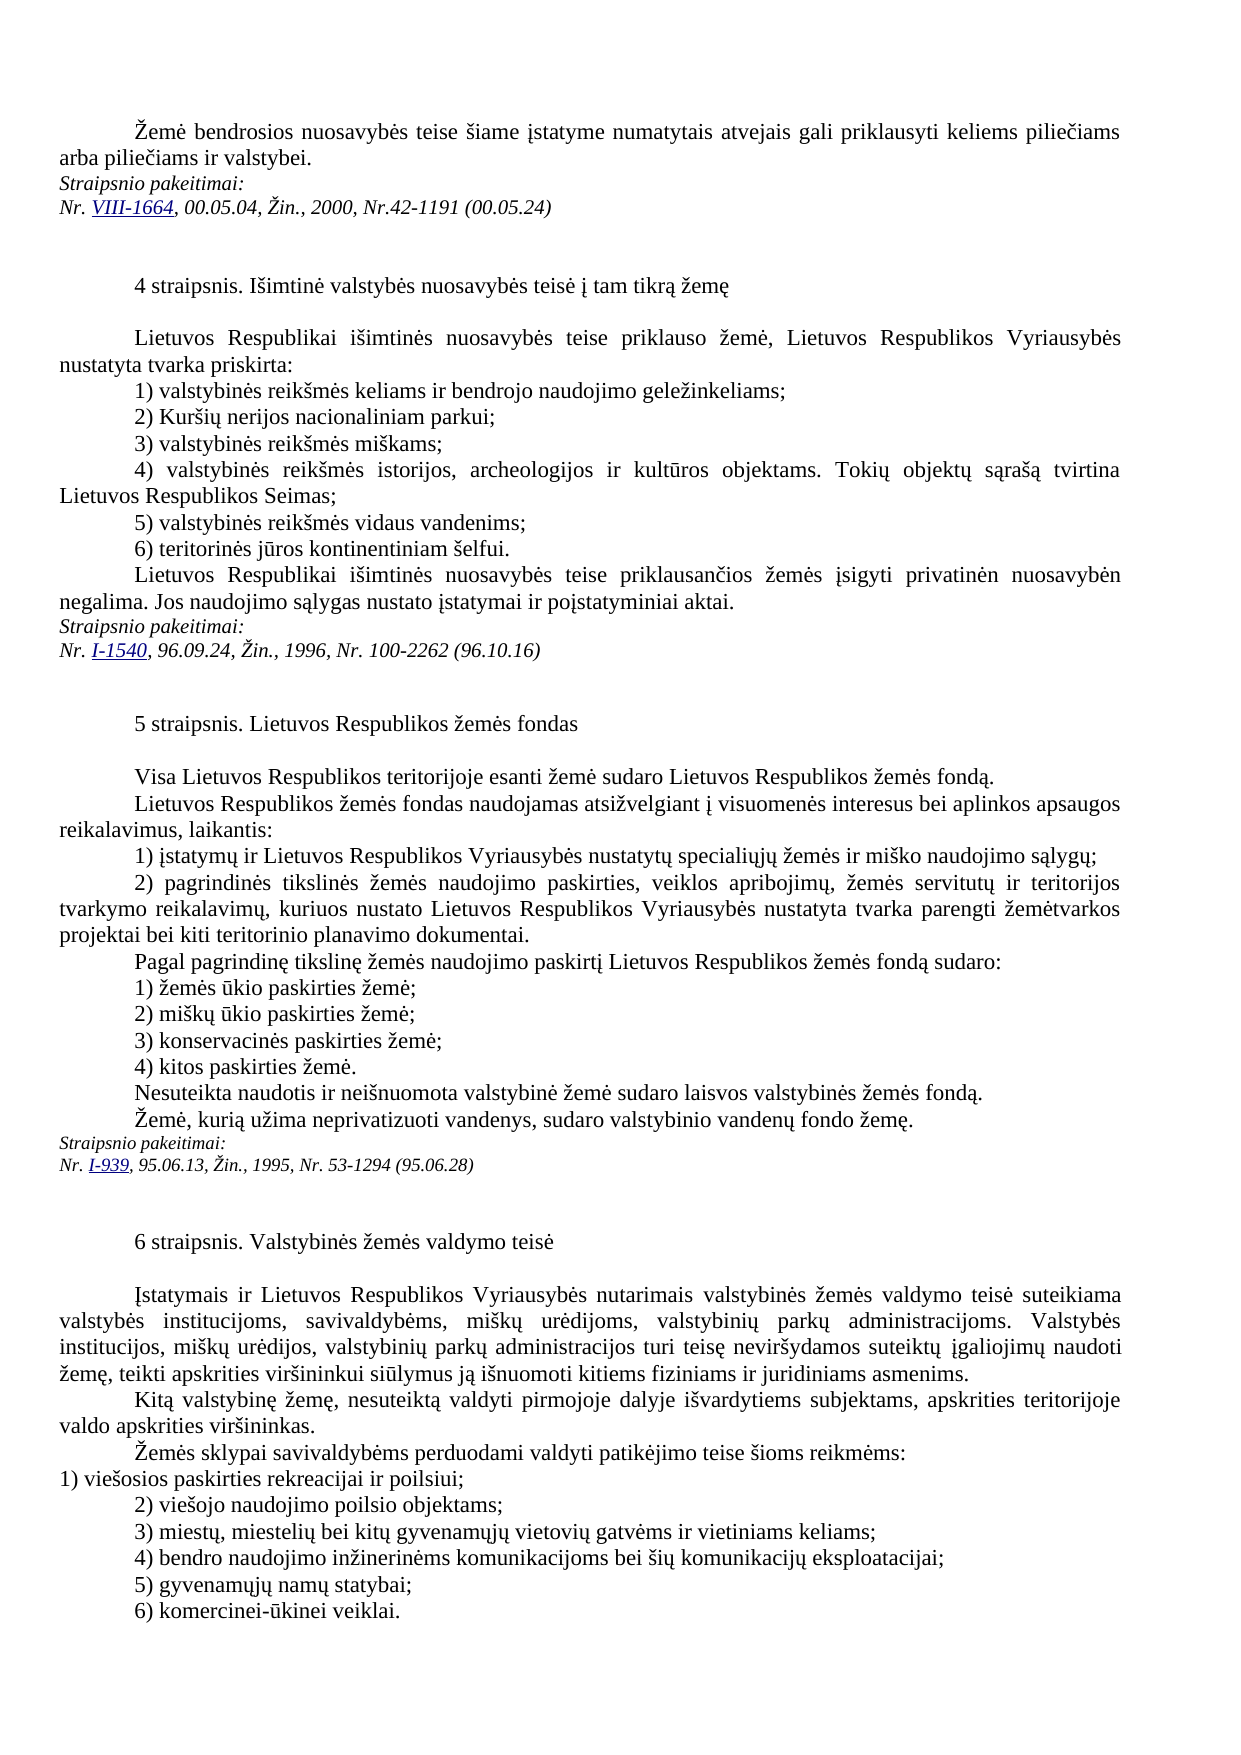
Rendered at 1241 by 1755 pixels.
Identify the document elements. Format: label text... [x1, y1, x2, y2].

text 6 straipsnis. Valstybinės žemės valdymo teisė [59, 1228, 1122, 1254]
text 5 straipsnis. Lietuvos Respublikos žemės fondas [59, 711, 1122, 737]
text 6) komercinei-ūkinei veiklai. [59, 1597, 1122, 1623]
text Žemės sklypai savivaldybėms perduodami valdyti patikėjimo teise šioms reikmėms: [59, 1439, 1122, 1465]
text 4) bendro naudojimo inžinerinėms komunikacijoms bei šių komunikacijų eksploatacijai; [59, 1544, 1122, 1571]
text 4 straipsnis. Išimtinė valstybės nuosavybės teisė į tam tikrą žemę [59, 272, 1122, 298]
text 1) valstybinės reikšmės keliams ir bendrojo naudojimo geležinkeliams; [59, 377, 1122, 403]
text 3) konservacinės paskirties žemė; [59, 1027, 1122, 1053]
text 1) viešosios paskirties rekreacijai ir poilsiui; [59, 1465, 1122, 1492]
text 4) kitos paskirties žemė. [59, 1053, 1122, 1079]
text 1) žemės ūkio paskirties žemė; [59, 974, 1122, 1000]
text 6) teritorinės jūros kontinentiniam šelfui. [59, 535, 1122, 562]
text 3) valstybinės reikšmės miškams; [59, 430, 1122, 456]
text 5) valstybinės reikšmės vidaus vandenims; [59, 509, 1122, 535]
text 2) viešojo naudojimo poilsio objektams; [59, 1492, 1122, 1518]
text Kitą valstybinę žemę, nesuteiktą valdyti pirmojoje dalyje išvardytiems subjektams, apskrities teritorijoje valdo apskrities viršininkas. [59, 1386, 1122, 1439]
text Žemė, kurią užima neprivatizuoti vandenys, sudaro valstybinio vandenų fondo žemę. [59, 1106, 1122, 1132]
text 2) pagrindinės tikslinės žemės naudojimo paskirties, veiklos apribojimų, žemės servitutų ir teritorijos tvarkymo reikalavimų, kuriuos nustato Lietuvos Respublikos Vyriausybės nustatyta tvarka parengti žemėtvarkos projektai bei kiti teritorinio planavimo dokumentai. [59, 869, 1122, 948]
text Lietuvos Respublikai išimtinės nuosavybės teise priklausančios žemės įsigyti privatinėn nuosavybėn negalima. Jos naudojimo sąlygas nustato įstatymai ir poįstatyminiai aktai. [59, 562, 1122, 614]
text Įstatymais ir Lietuvos Respublikos Vyriausybės nutarimais valstybinės žemės valdymo teisė suteikiama valstybės institucijoms, savivaldybėms, miškų urėdijoms, valstybinių parkų administracijoms. Valstybės institucijos, miškų urėdijos, valstybinių parkų administracijos turi teisę neviršydamos suteiktų įgaliojimų naudoti žemę, teikti apskrities viršininkui siūlymus ją išnuomoti kitiems fiziniams ir juridiniams asmenims. [59, 1281, 1122, 1386]
text Lietuvos Respublikos žemės fondas naudojamas atsižvelgiant į visuomenės interesus bei aplinkos apsaugos reikalavimus, laikantis: [59, 789, 1122, 842]
text Straipsnio pakeitimai: [59, 171, 1122, 195]
text Žemė bendrosios nuosavybės teise šiame įstatyme numatytais atvejais gali priklausyti keliems piliečiams arba piliečiams ir valstybei. [59, 118, 1122, 171]
text Visa Lietuvos Respublikos teritorijoje esanti žemė sudaro Lietuvos Respublikos žemės fondą. [59, 763, 1122, 789]
text Nr. VIII-1664, 00.05.04, Žin., 2000, Nr.42-1191 (00.05.24) [59, 195, 1122, 219]
text Lietuvos Respublikai išimtinės nuosavybės teise priklauso žemė, Lietuvos Respublikos Vyriausybės nustatyta tvarka priskirta: [59, 324, 1122, 377]
text Straipsnio pakeitimai: [59, 614, 1122, 638]
text 1) įstatymų ir Lietuvos Respublikos Vyriausybės nustatytų specialiųjų žemės ir miško naudojimo sąlygų; [59, 842, 1122, 869]
text 2) Kuršių nerijos nacionaliniam parkui; [59, 403, 1122, 430]
text Nesuteikta naudotis ir neišnuomota valstybinė žemė sudaro laisvos valstybinės žemės fondą. [59, 1079, 1122, 1106]
text 5) gyvenamųjų namų statybai; [59, 1571, 1122, 1597]
text Nr. I-939, 95.06.13, Žin., 1995, Nr. 53-1294 (95.06.28) [59, 1154, 1122, 1175]
text 4) valstybinės reikšmės istorijos, archeologijos ir kultūros objektams. Tokių objektų sąrašą tvirtina Lietuvos Respublikos Seimas; [59, 456, 1122, 509]
text 3) miestų, miestelių bei kitų gyvenamųjų vietovių gatvėms ir vietiniams keliams; [59, 1518, 1122, 1544]
text Nr. I-1540, 96.09.24, Žin., 1996, Nr. 100-2262 (96.10.16) [59, 638, 1122, 662]
text Straipsnio pakeitimai: [59, 1132, 1122, 1154]
text Pagal pagrindinę tikslinę žemės naudojimo paskirtį Lietuvos Respublikos žemės fondą sudaro: [59, 948, 1122, 974]
text 2) miškų ūkio paskirties žemė; [59, 1000, 1122, 1027]
